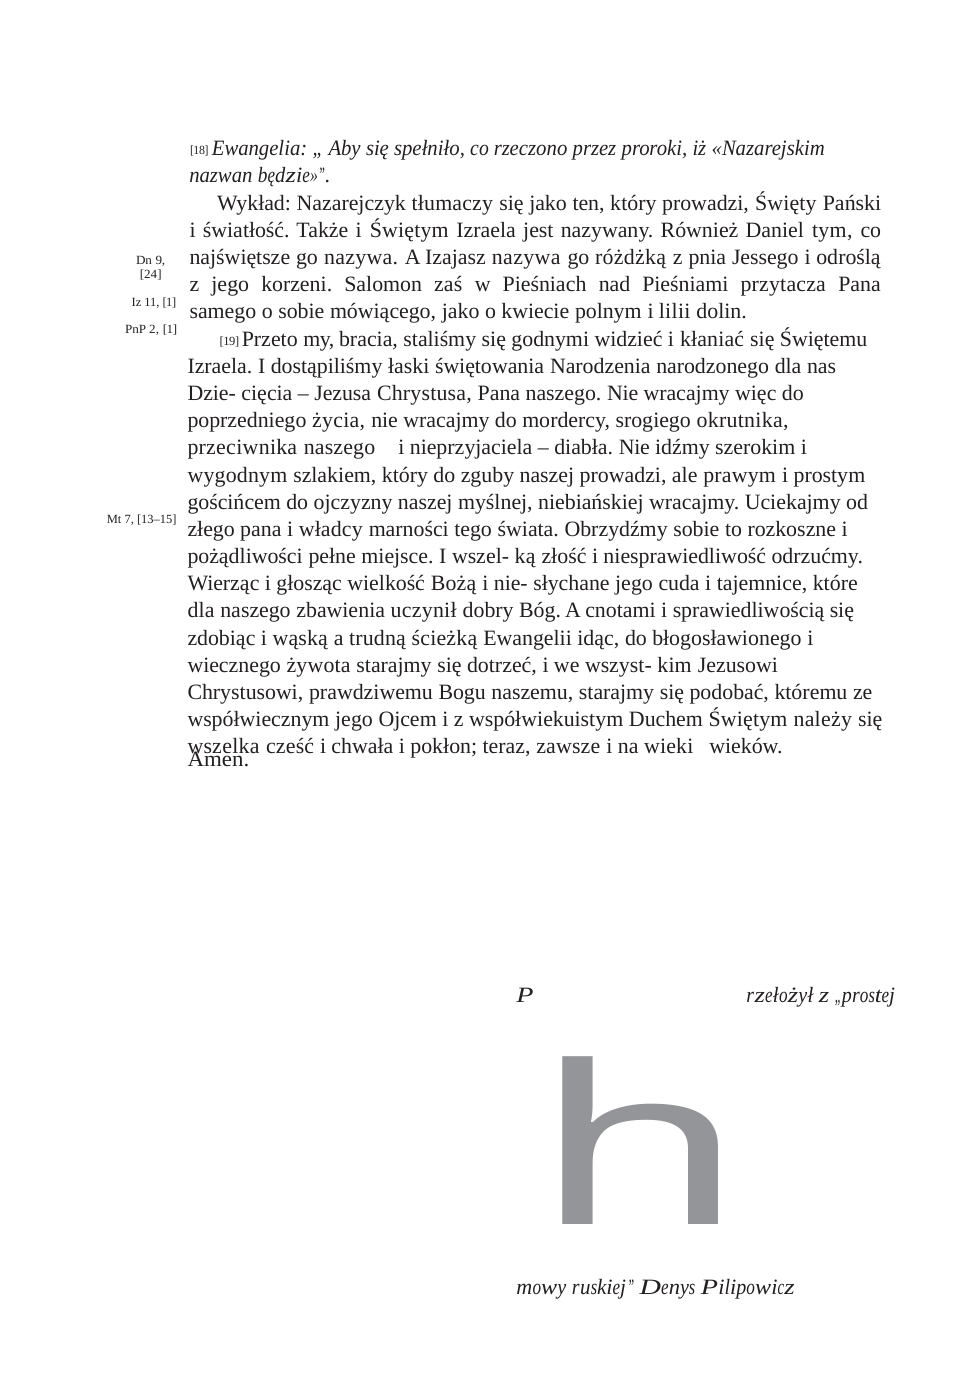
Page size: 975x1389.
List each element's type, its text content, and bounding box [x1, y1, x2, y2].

text Iz 11, [1] [131, 294, 177, 309]
text Amen. [187, 761, 898, 768]
text Phrzełożył z „prostej mowy ruskiej” Denys Pilipowicz [516, 768, 898, 1353]
text [19] Przeto my, bracia, staliśmy się godnymi widzieć i kłaniać się Świętemu Izraela. I dostąpiliśmy łaski świętowania Narodzenia narodzonego dla nas Dzie- cięcia – Jezusa Chrystusa, Pana naszego. Nie wracajmy więc do poprzedniego życia, nie wracajmy do mordercy, srogiego okrutnika, przeciwnika naszego i nieprzyjaciela – diabła. Nie idźmy szerokim i wygodnym szlakiem, który do zguby naszej prowadzi, ale prawym i prostym gościńcem do ojczyzny naszej myślnej, niebiańskiej wracajmy. Uciekajmy od złego pana i władcy marności tego świata. Obrzydźmy sobie to rozkoszne i pożądliwości pełne miejsce. I wszel- ką złość i niesprawiedliwość odrzućmy. Wierząc i głosząc wielkość Bożą i nie- słychane jego cuda i tajemnice, które dla naszego zbawienia uczynił dobry Bóg. A cnotami i sprawiedliwością się zdobiąc i wąską a trudną ścieżką Ewangelii idąc, do błogosławionego i wiecznego żywota starajmy się dotrzeć, i we wszyst- kim Jezusowi Chrystusowi, prawdziwemu Bogu naszemu, starajmy się podobać, któremu ze współwiecznym jego Ojcem i z współwiekuistym Duchem Świętym należy się wszelka cześć i chwała i pokłon; teraz, zawsze i na wieki wieków. [187, 326, 887, 759]
text Dn 9, [24] [124, 253, 177, 282]
text PnP 2, [1] [125, 321, 177, 336]
text [18] Ewangelia: „ Aby się spełniło, co rzeczono przez proroki, iż «Nazarejskim nazwan będzie»”. [189, 135, 887, 188]
text Mt 7, [13–15] [106, 512, 177, 526]
text Wykład: Nazarejczyk tłumaczy się jako ten, który prowadzi, Święty Pański i światłość. Także i Świętym Izraela jest nazywany. Również Daniel tym, co najświętsze go nazywa. A Izajasz nazywa go różdżką z pnia Jessego i odroślą z jego korzeni. Salomon zaś w Pieśniach nad Pieśniami przytacza Pana samego o sobie mówiącego, jako o kwiecie polnym i lilii dolin. [189, 189, 881, 323]
